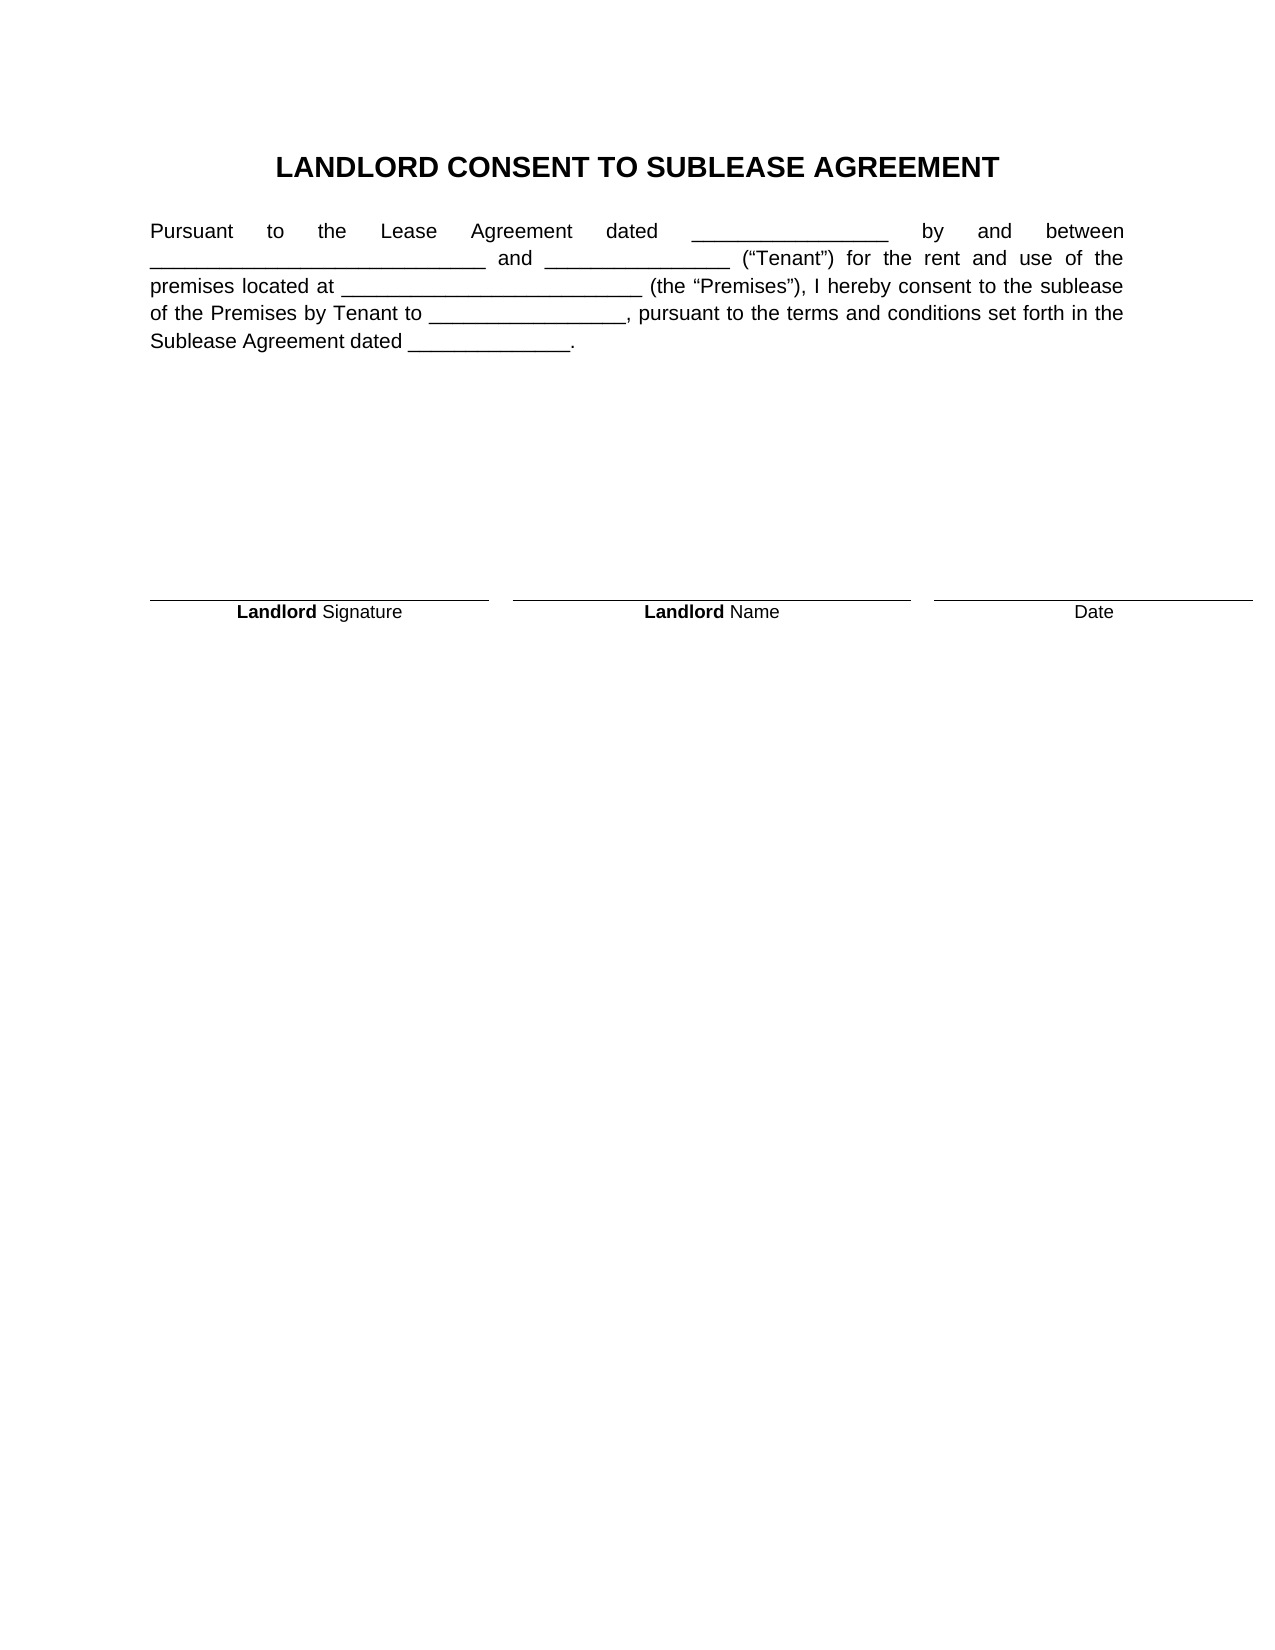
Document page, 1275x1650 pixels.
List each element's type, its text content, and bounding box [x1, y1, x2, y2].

table_cell Date [934, 601, 1253, 641]
text Pursuant to the Lease Agreement dated _________________ by and between _____________________________ and ________________ (“Tenant”) for the rent and use of the premises located at __________________________ (the “Premises”), I hereby consent to the sublease of the Premises by Tenant to _________________, pursuant to the terms and conditions set forth in the Sublease Agreement dated ______________. [150, 219, 1125, 353]
table_header [489, 417, 513, 599]
text Landlord Consent to Sublease Agreement [150, 150, 1125, 183]
table_cell [911, 600, 934, 641]
table_header [934, 417, 1253, 599]
table_header [513, 417, 911, 599]
table_cell Landlord Signature [150, 601, 489, 641]
table_cell Landlord Name [513, 601, 911, 641]
table_header [150, 417, 489, 599]
table_header [911, 417, 934, 599]
table_cell [489, 600, 513, 641]
